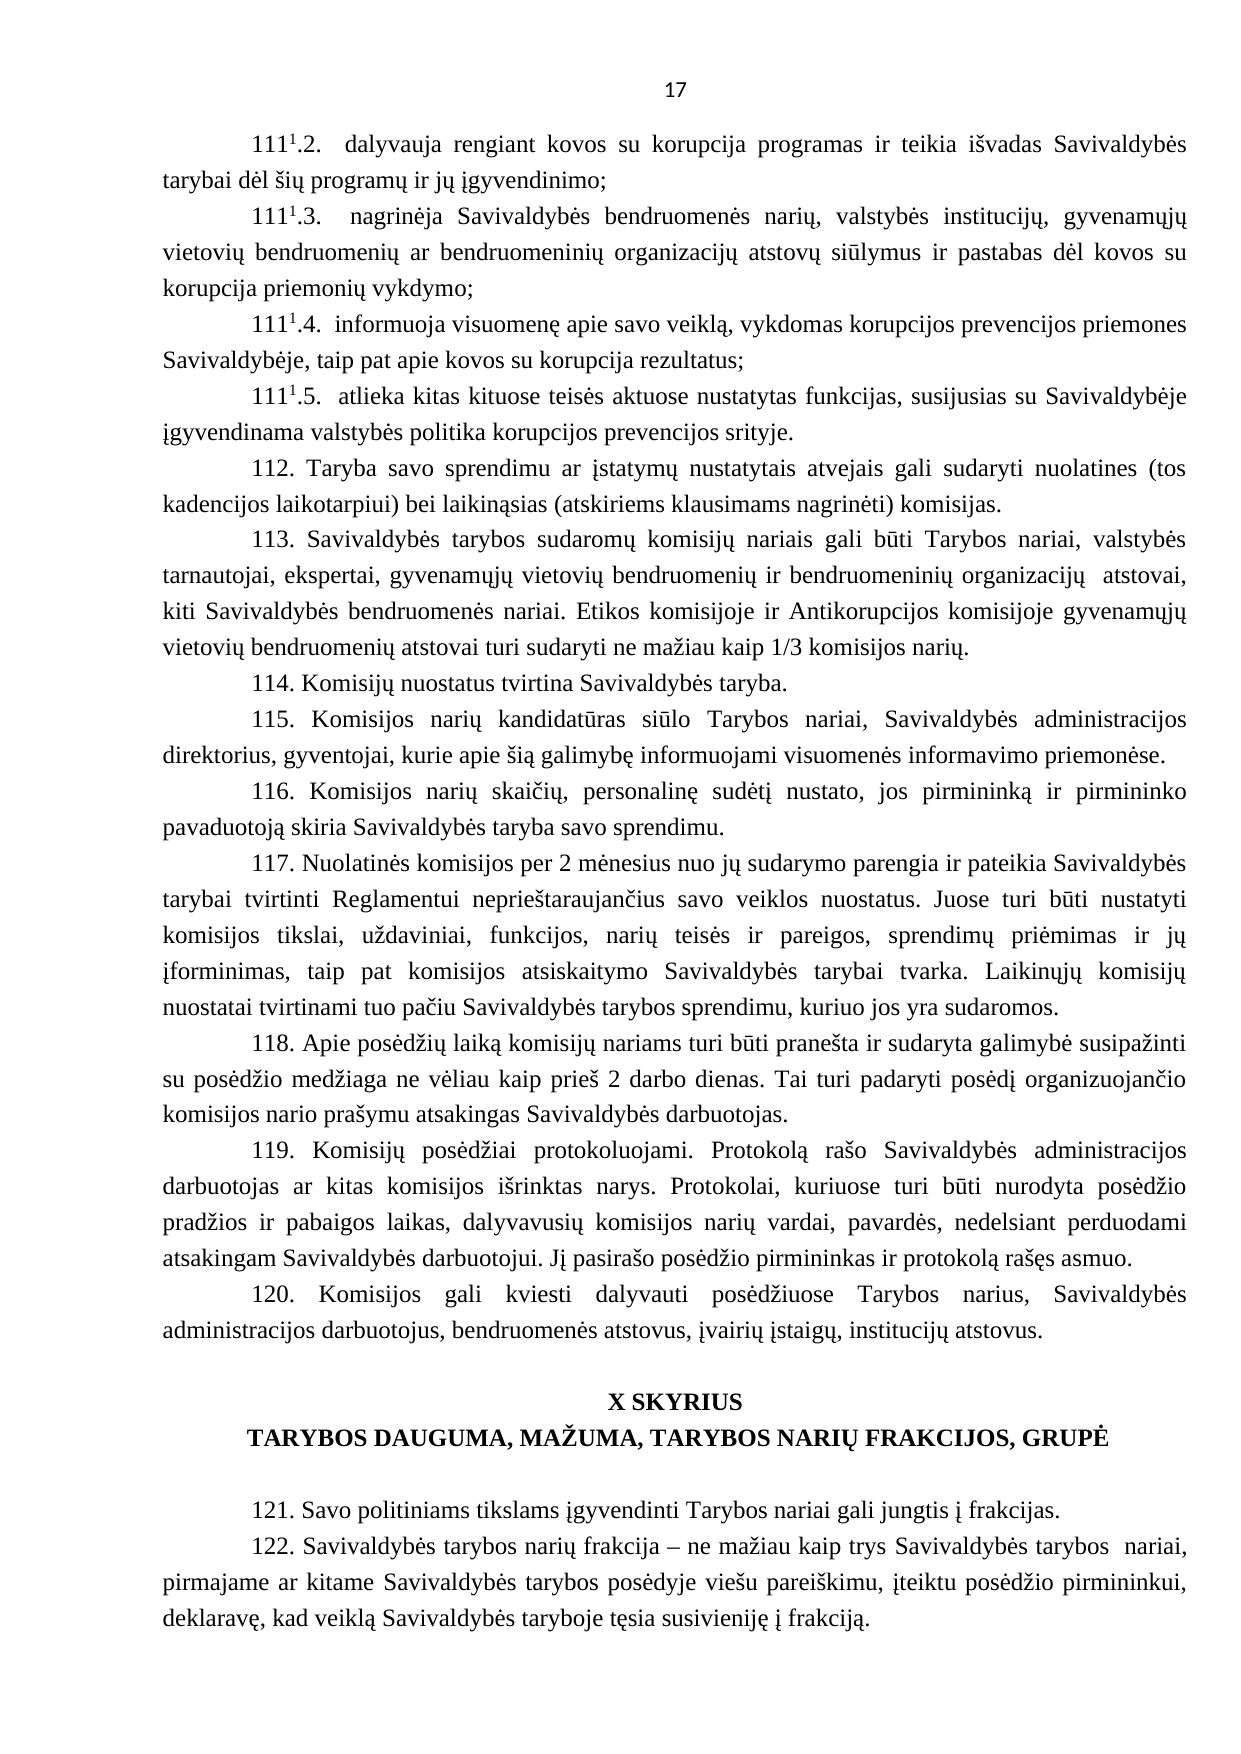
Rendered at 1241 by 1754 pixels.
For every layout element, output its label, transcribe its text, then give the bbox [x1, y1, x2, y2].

text 1111.4. informuoja visuomenę apie savo veiklą, vykdomas korupcijos prevencijos priemones Savivaldybėje, taip pat apie kovos su korupcija rezultatus; [162, 309, 1187, 374]
text 112. Taryba savo sprendimu ar įstatymų nustatytais atvejais gali sudaryti nuolatines (tos kadencijos laikotarpiui) bei laikinąsias (atskiriems klausimams nagrinėti) komisijas. [162, 453, 1187, 517]
text 121. Savo politiniams tikslams įgyvendinti Tarybos nariai gali jungtis į frakcijas. [162, 1495, 1187, 1524]
text 119. Komisijų posėdžiai protokoluojami. Protokolą rašo Savivaldybės administracijos darbuotojas ar kitas komisijos išrinktas narys. Protokolai, kuriuose turi būti nurodyta posėdžio pradžios ir pabaigos laikas, dalyvavusių komisijos narių vardai, pavardės, nedelsiant perduodami atsakingam Savivaldybės darbuotojui. Jį pasirašo posėdžio pirmininkas ir protokolą rašęs asmuo. [162, 1136, 1187, 1272]
text 114. Komisijų nuostatus tvirtina Savivaldybės taryba. [162, 668, 1187, 697]
text X SKYRIUS [162, 1387, 1187, 1416]
text 115. Komisijos narių kandidatūras siūlo Tarybos nariai, Savivaldybės administracijos direktorius, gyventojai, kurie apie šią galimybę informuojami visuomenės informavimo priemonėse. [162, 704, 1187, 769]
text 113. Savivaldybės tarybos sudaromų komisijų nariais gali būti Tarybos nariai, valstybės tarnautojai, ekspertai, gyvenamųjų vietovių bendruomenių ir bendruomeninių organizacijų atstovai, kiti Savivaldybės bendruomenės nariai. Etikos komisijoje ir Antikorupcijos komisijoje gyvenamųjų vietovių bendruomenių atstovai turi sudaryti ne mažiau kaip 1/3 komisijos narių. [162, 524, 1187, 661]
text 118. Apie posėdžių laiką komisijų nariams turi būti pranešta ir sudaryta galimybė susipažinti su posėdžio medžiaga ne vėliau kaip prieš 2 darbo dienas. Tai turi padaryti posėdį organizuojančio komisijos nario prašymu atsakingas Savivaldybės darbuotojas. [162, 1028, 1187, 1128]
text 1111.5. atlieka kitas kituose teisės aktuose nustatytas funkcijas, susijusias su Savivaldybėje įgyvendinama valstybės politika korupcijos prevencijos srityje. [162, 381, 1187, 446]
text 1111.2. dalyvauja rengiant kovos su korupcija programas ir teikia išvadas Savivaldybės tarybai dėl šių programų ir jų įgyvendinimo; [162, 129, 1187, 194]
text 117. Nuolatinės komisijos per 2 mėnesius nuo jų sudarymo parengia ir pateikia Savivaldybės tarybai tvirtinti Reglamentui neprieštaraujančius savo veiklos nuostatus. Juose turi būti nustatyti komisijos tikslai, uždaviniai, funkcijos, narių teisės ir pareigos, sprendimų priėmimas ir jų įforminimas, taip pat komisijos atsiskaitymo Savivaldybės tarybai tvarka. Laikinųjų komisijų nuostatai tvirtinami tuo pačiu Savivaldybės tarybos sprendimu, kuriuo jos yra sudaromos. [162, 848, 1187, 1021]
text 116. Komisijos narių skaičių, personalinę sudėtį nustato, jos pirmininką ir pirmininko pavaduotoją skiria Savivaldybės taryba savo sprendimu. [162, 776, 1187, 841]
text 120. Komisijos gali kviesti dalyvauti posėdžiuose Tarybos narius, Savivaldybės administracijos darbuotojus, bendruomenės atstovus, įvairių įstaigų, institucijų atstovus. [162, 1279, 1187, 1344]
text TARYBOS DAUGUMA, MAŽUMA, TARYBOS NARIŲ FRAKCIJOS, GRUPĖ [162, 1423, 1187, 1452]
text 1111.3. nagrinėja Savivaldybės bendruomenės narių, valstybės institucijų, gyvenamųjų vietovių bendruomenių ar bendruomeninių organizacijų atstovų siūlymus ir pastabas dėl kovos su korupcija priemonių vykdymo; [162, 201, 1187, 302]
text 122. Savivaldybės tarybos narių frakcija – ne mažiau kaip trys Savivaldybės tarybos nariai, pirmajame ar kitame Savivaldybės tarybos posėdyje viešu pareiškimu, įteiktu posėdžio pirmininkui, deklaravę, kad veiklą Savivaldybės taryboje tęsia susivieniję į frakciją. [162, 1531, 1187, 1631]
